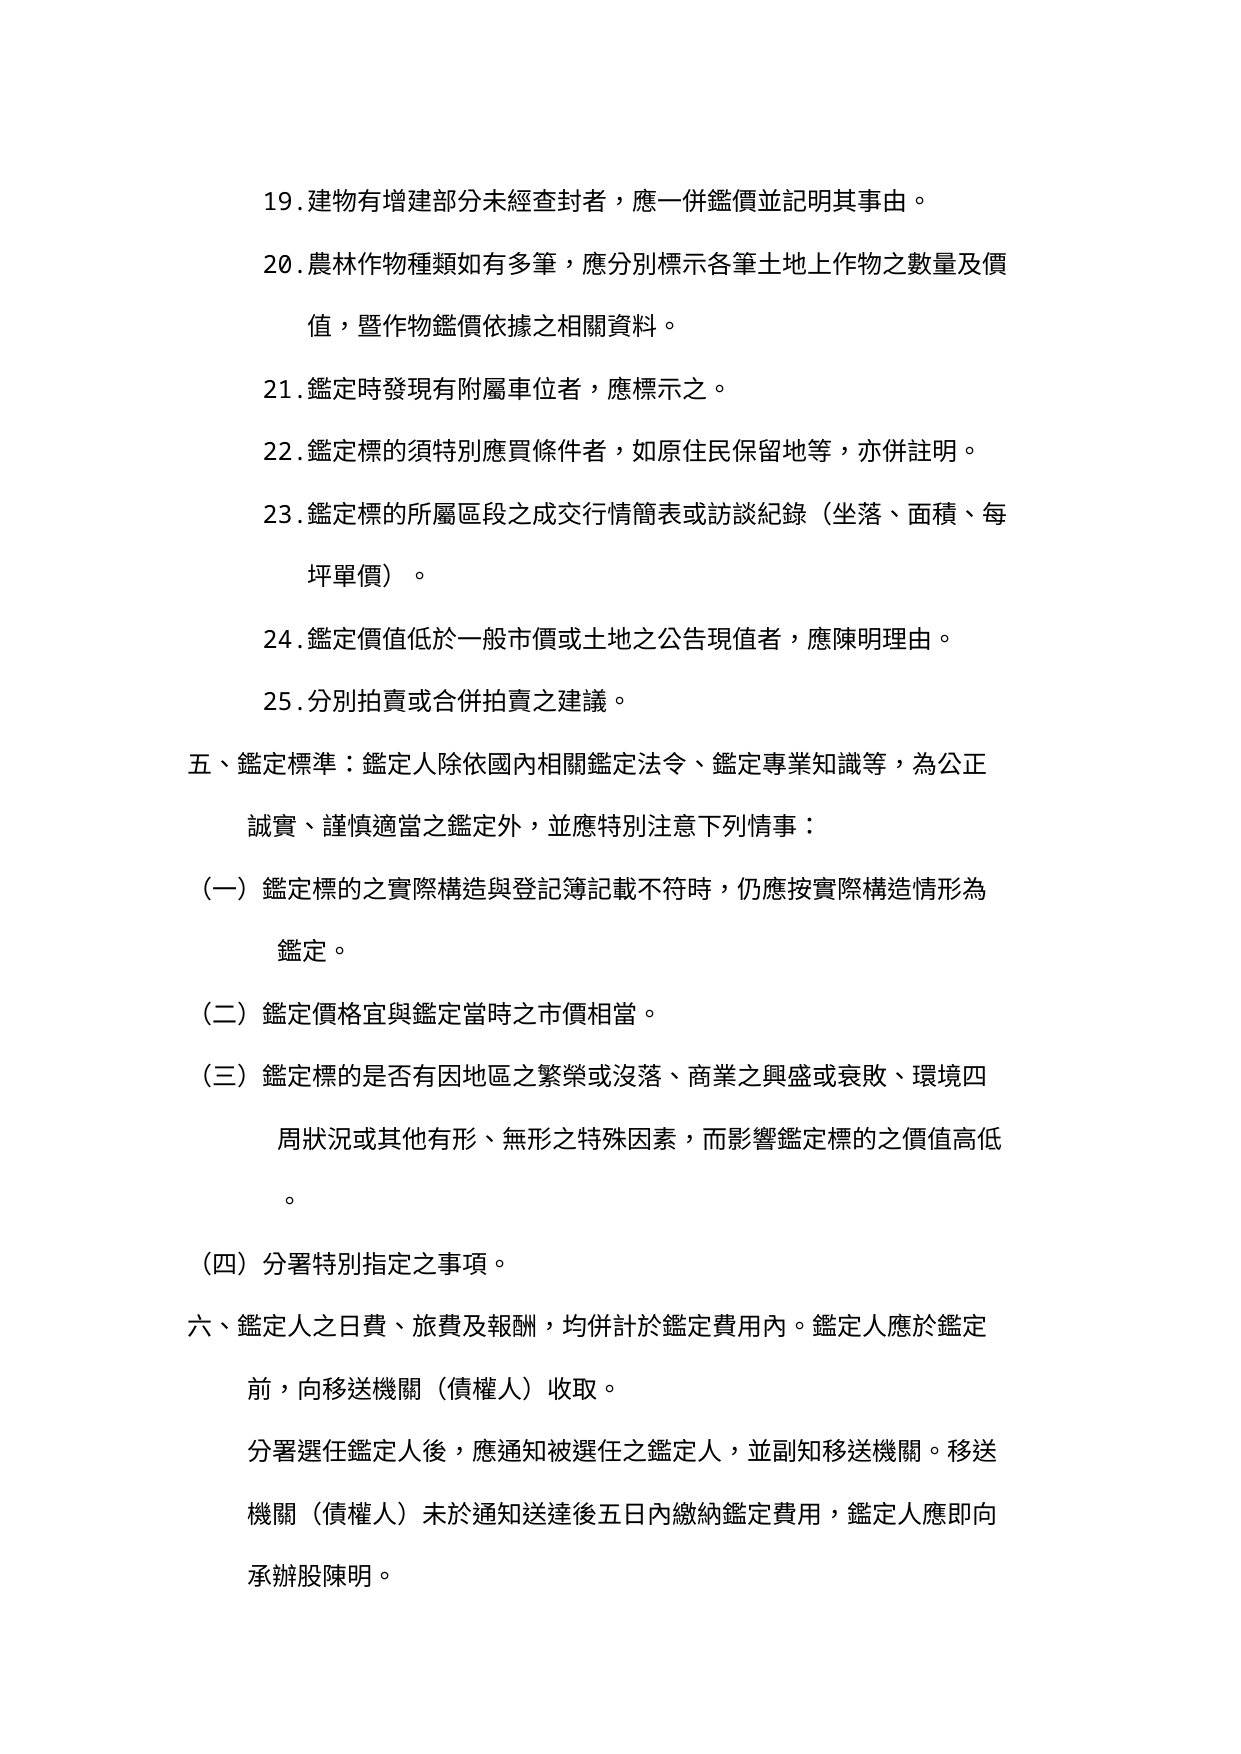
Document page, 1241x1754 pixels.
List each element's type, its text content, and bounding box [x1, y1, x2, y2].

text 。 [187, 1158, 1053, 1221]
text （三）鑑定標的是否有因地區之繁榮或沒落、商業之興盛或衰敗、環境四 [187, 1033, 1053, 1096]
text 六、鑑定人之日費、旅費及報酬，均併計於鑑定費用內。鑑定人應於鑑定 [187, 1283, 1053, 1346]
text 機關（債權人）未於通知送達後五日內繳納鑑定費用，鑑定人應即向 [187, 1471, 1053, 1533]
text 22.鑑定標的須特別應買條件者，如原住民保留地等，亦併註明。 [187, 408, 1053, 471]
text 承辦股陳明。 [187, 1533, 1053, 1596]
text 19.建物有增建部分未經查封者，應一併鑑價並記明其事由。 [187, 158, 1053, 221]
text 坪單價）。 [187, 533, 1053, 596]
text 分署選任鑑定人後，應通知被選任之鑑定人，並副知移送機關。移送 [187, 1408, 1053, 1471]
text （四）分署特別指定之事項。 [187, 1221, 1053, 1283]
text （二）鑑定價格宜與鑑定當時之市價相當。 [187, 971, 1053, 1033]
text 鑑定。 [187, 908, 1053, 971]
text 誠實、謹慎適當之鑑定外，並應特別注意下列情事： [187, 783, 1053, 846]
text 值，暨作物鑑價依據之相關資料。 [187, 283, 1053, 346]
text 周狀況或其他有形、無形之特殊因素，而影響鑑定標的之價值高低 [187, 1096, 1053, 1158]
text 五、鑑定標準：鑑定人除依國內相關鑑定法令、鑑定專業知識等，為公正 [187, 721, 1053, 783]
text 24.鑑定價值低於一般市價或土地之公告現值者，應陳明理由。 [187, 596, 1053, 658]
text 23.鑑定標的所屬區段之成交行情簡表或訪談紀錄（坐落、面積、每 [187, 471, 1053, 533]
text （一）鑑定標的之實際構造與登記簿記載不符時，仍應按實際構造情形為 [187, 846, 1053, 908]
text 21.鑑定時發現有附屬車位者，應標示之。 [187, 346, 1053, 408]
text 20.農林作物種類如有多筆，應分別標示各筆土地上作物之數量及價 [187, 221, 1053, 283]
text 前，向移送機關（債權人）收取。 [187, 1346, 1053, 1408]
text 25.分別拍賣或合併拍賣之建議。 [187, 658, 1053, 721]
